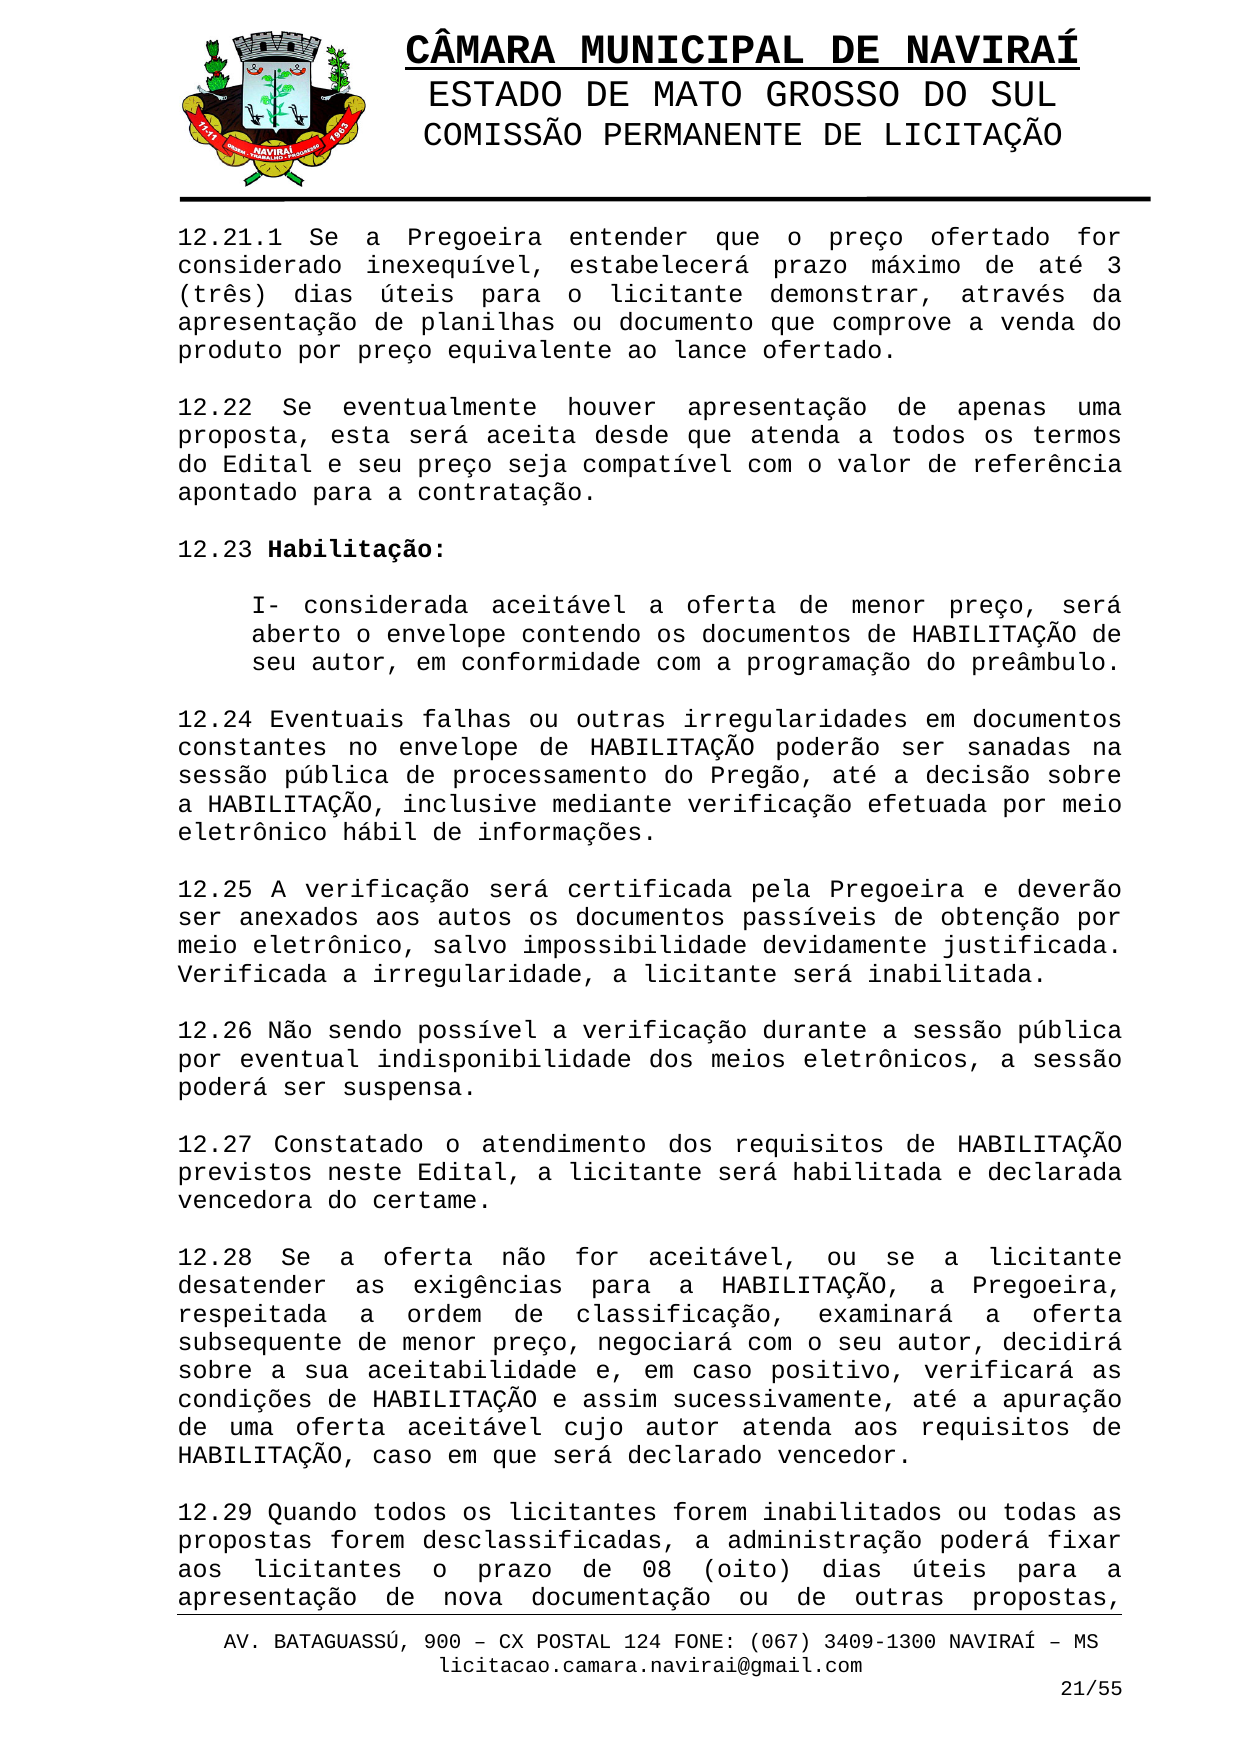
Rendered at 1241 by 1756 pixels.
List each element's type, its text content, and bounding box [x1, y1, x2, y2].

text 12.22 Se eventualmente houver apresentação de apenas uma proposta, esta será aceita desde que atenda a todos os termos do Edital e seu preço seja compatível com o valor de referência apontado para a contratação. [177, 394, 1122, 508]
text 12.21.1 Se a Pregoeira entender que o preço ofertado for considerado inexequível, estabelecerá prazo máximo de até 3 (três) dias úteis para o licitante demonstrar, através da apresentação de planilhas ou documento que comprove a venda do produto por preço equivalente ao lance ofertado. [177, 224, 1122, 366]
text 12.27 Constatado o atendimento dos requisitos de HABILITAÇÃO previstos neste Edital, a licitante será habilitada e declarada vencedora do certame. [177, 1131, 1122, 1216]
text 12.25 A verificação será certificada pela Pregoeira e deverão ser anexados aos autos os documentos passíveis de obtenção por meio eletrônico, salvo impossibilidade devidamente justificada. Verificada a irregularidade, a licitante será inabilitada. [177, 876, 1122, 989]
text 12.28 Se a oferta não for aceitável, ou se a licitante desatender as exigências para a HABILITAÇÃO, a Pregoeira, respeitada a ordem de classificação, examinará a oferta subsequente de menor preço, negociará com o seu autor, decidirá sobre a sua aceitabilidade e, em caso positivo, verificará as condições de HABILITAÇÃO e assim sucessivamente, até a apuração de uma oferta aceitável cujo autor atenda aos requisitos de HABILITAÇÃO, caso em que será declarado vencedor. [177, 1244, 1122, 1471]
text 12.24 Eventuais falhas ou outras irregularidades em documentos constantes no envelope de HABILITAÇÃO poderão ser sanadas na sessão pública de processamento do Pregão, até a decisão sobre a HABILITAÇÃO, inclusive mediante verificação efetuada por meio eletrônico hábil de informações. [177, 706, 1122, 848]
text 12.29 Quando todos os licitantes forem inabilitados ou todas as propostas forem desclassificadas, a administração poderá fixar aos licitantes o prazo de 08 (oito) dias úteis para a apresentação de nova documentação ou de outras propostas, [177, 1499, 1122, 1613]
text 12.26 Não sendo possível a verificação durante a sessão pública por eventual indisponibilidade dos meios eletrônicos, a sessão poderá ser suspensa. [177, 1018, 1122, 1103]
text I- considerada aceitável a oferta de menor preço, será aberto o envelope contendo os documentos de HABILITAÇÃO de seu autor, em conformidade com a programação do preâmbulo. [251, 593, 1122, 678]
text 12.23 Habilitação: [177, 536, 1122, 564]
